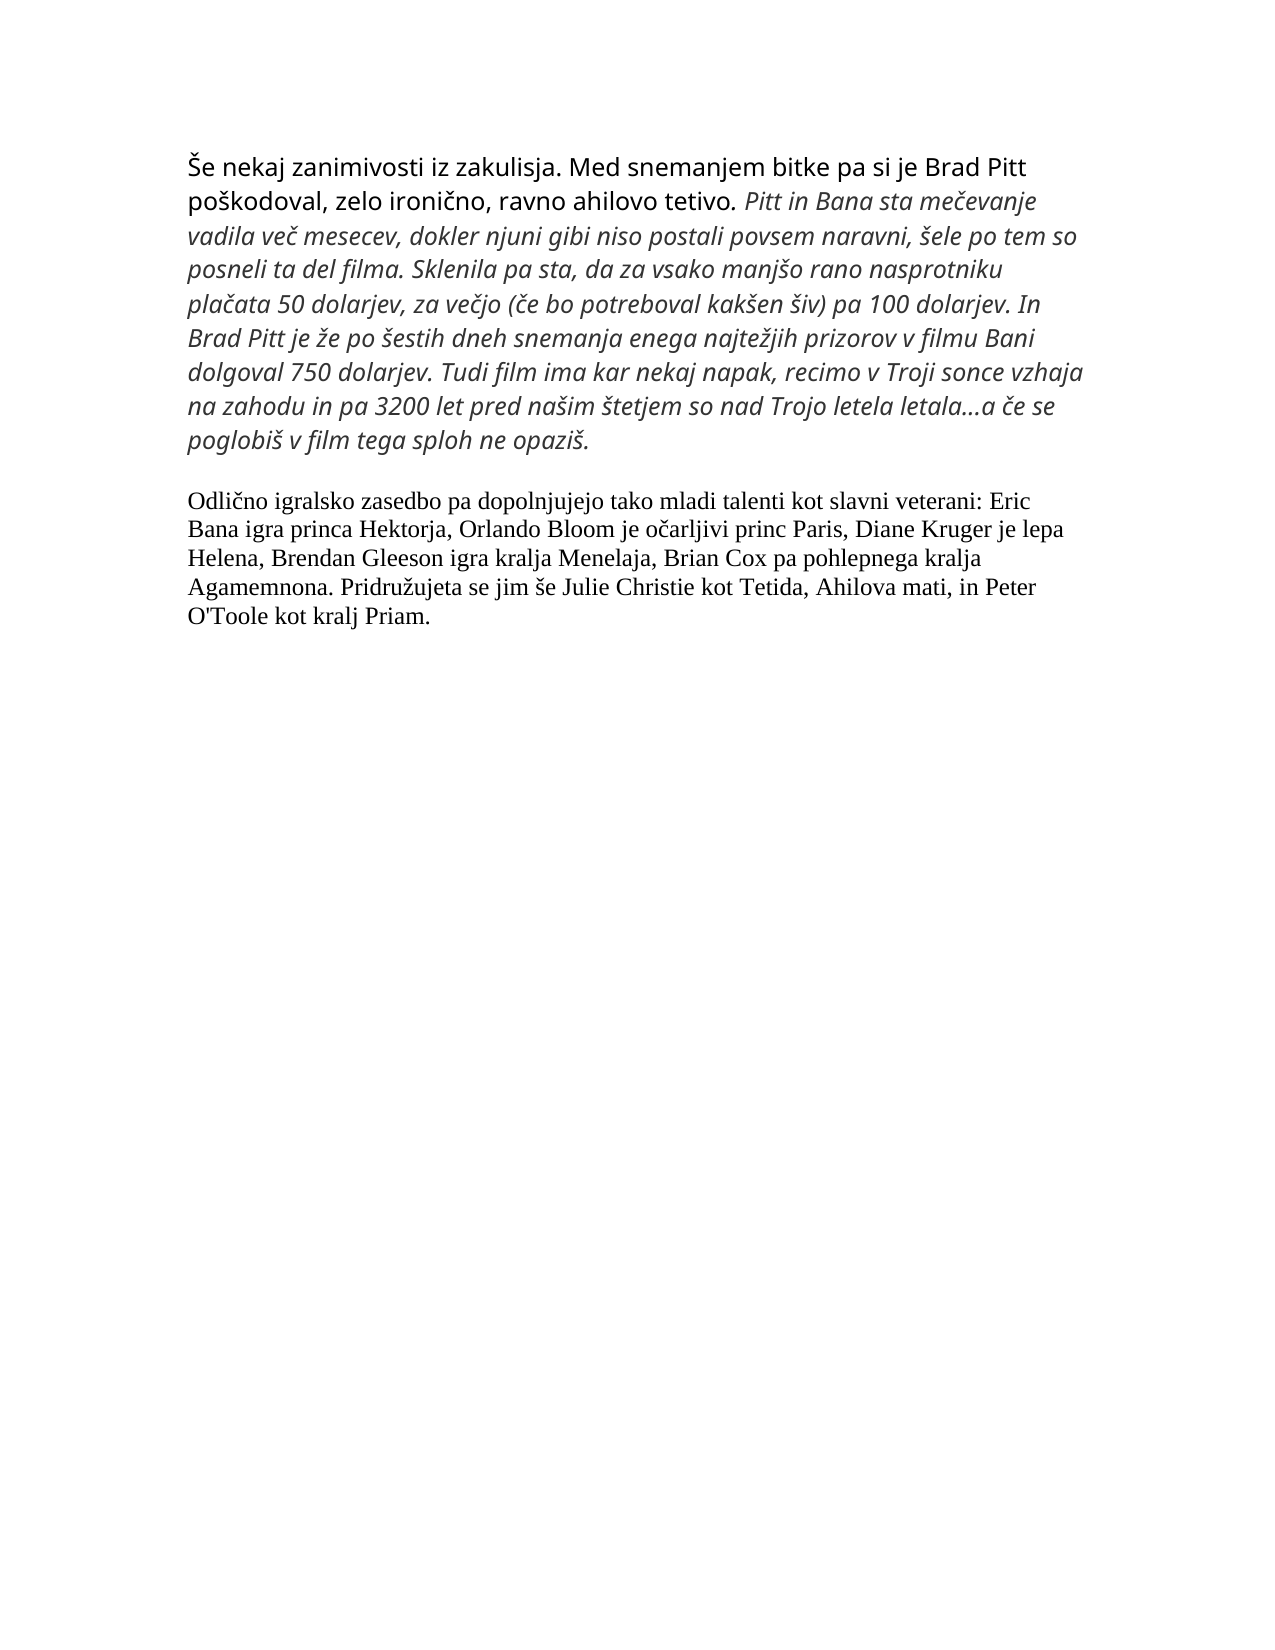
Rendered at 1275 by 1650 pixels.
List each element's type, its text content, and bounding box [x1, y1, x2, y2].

text Še nekaj zanimivosti iz zakulisja. Med snemanjem bitke pa si je Brad Pitt poškodoval, zelo ironično, ravno ahilovo tetivo. Pitt in Bana sta mečevanje vadila več mesecev, dokler njuni gibi niso postali povsem naravni, šele po tem so posneli ta del filma. Sklenila pa sta, da za vsako manjšo rano nasprotniku plačata 50 dolarjev, za večjo (če bo potreboval kakšen šiv) pa 100 dolarjev. In Brad Pitt je že po šestih dneh snemanja enega najtežjih prizorov v filmu Bani dolgoval 750 dolarjev. Tudi film ima kar nekaj napak, recimo v Troji sonce vzhaja na zahodu in pa 3200 let pred našim štetjem so nad Trojo letela letala...a če se poglobiš v film tega sploh ne opaziš. [187, 150, 1087, 457]
text Odlično igralsko zasedbo pa dopolnjujejo tako mladi talenti kot slavni veterani: Eric Bana igra princa Hektorja, Orlando Bloom je očarljivi princ Paris, Diane Kruger je lepa Helena, Brendan Gleeson igra kralja Menelaja, Brian Cox pa pohlepnega kralja Agamemnona. Pridružujeta se jim še Julie Christie kot Tetida, Ahilova mati, in Peter O'Toole kot kralj Priam. [187, 486, 1087, 629]
